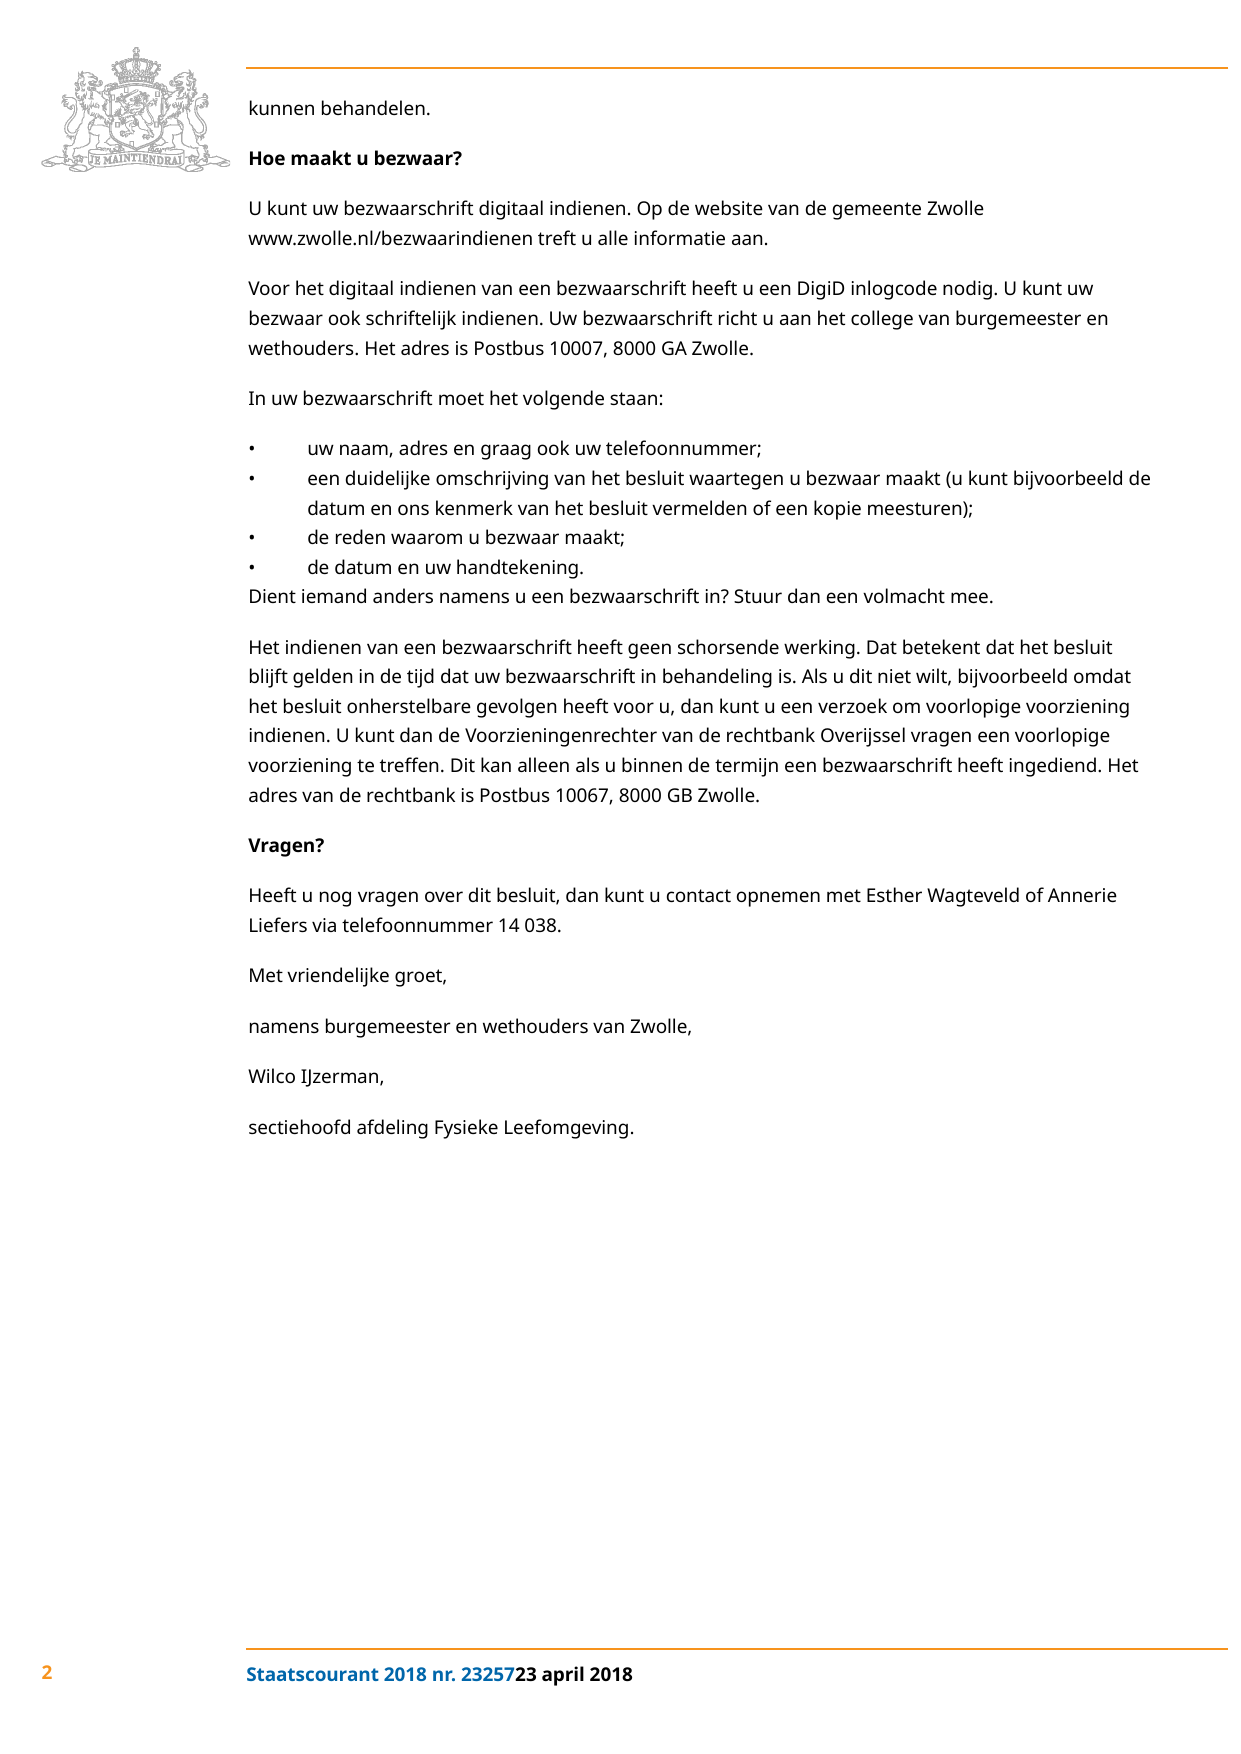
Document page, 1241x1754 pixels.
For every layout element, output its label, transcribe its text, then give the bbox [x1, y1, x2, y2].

text sectiehoofd afdeling Fysieke Leefomgeving. [248, 1114, 1152, 1140]
text Wilco IJzerman, [248, 1063, 1152, 1089]
text In uw bezwaarschrift moet het volgende staan: [248, 385, 1152, 411]
text namens burgemeester en wethouders van Zwolle, [248, 1013, 1152, 1039]
text Met vriendelijke groet, [248, 963, 1152, 988]
text Vragen? [248, 832, 1152, 858]
text Dient iemand anders namens u een bezwaarschrift in? Stuur dan een volmacht mee. [248, 583, 1152, 609]
picture [41, 47, 231, 172]
text Voor het digitaal indienen van een bezwaarschrift heeft u een DigiD inlogcode nodig. U kunt uw bezwaar ook schriftelijk indienen. Uw bezwaarschrift richt u aan het college van burgemeester en wethouders. Het adres is Postbus 10007, 8000 GA Zwolle. [248, 276, 1152, 361]
list de datum en uw handtekening. [248, 554, 1152, 580]
text Hoe maakt u bezwaar? [248, 145, 1152, 171]
list uw naam, adres en graag ook uw telefoonnummer; [248, 436, 1152, 461]
list een duidelijke omschrijving van het besluit waartegen u bezwaar maakt (u kunt bijvoorbeeld de datum en ons kenmerk van het besluit vermelden of een kopie meesturen); [248, 465, 1152, 521]
list de reden waarom u bezwaar maakt; [248, 524, 1152, 550]
text Het indienen van een bezwaarschrift heeft geen schorsende werking. Dat betekent dat het besluit blijft gelden in de tijd dat uw bezwaarschrift in behandeling is. Als u dit niet wilt, bijvoorbeeld omdat het besluit onherstelbare gevolgen heeft voor u, dan kunt u een verzoek om voorlopige voorziening indienen. U kunt dan de Voorzieningenrechter van de rechtbank Overijssel vragen een voorlopige voorziening te treffen. Dit kan alleen als u binnen de termijn een bezwaarschrift heeft ingediend. Het adres van de rechtbank is Postbus 10067, 8000 GB Zwolle. [248, 634, 1152, 808]
text Heeft u nog vragen over dit besluit, dan kunt u contact opnemen met Esther Wagteveld of Annerie Liefers via telefoonnummer 14 038. [248, 883, 1152, 938]
text U kunt uw bezwaarschrift digitaal indienen. Op de website van de gemeente Zwolle www.zwolle.nl/bezwaarindienen treft u alle informatie aan. [248, 196, 1152, 251]
text kunnen behandelen. [248, 95, 1152, 121]
